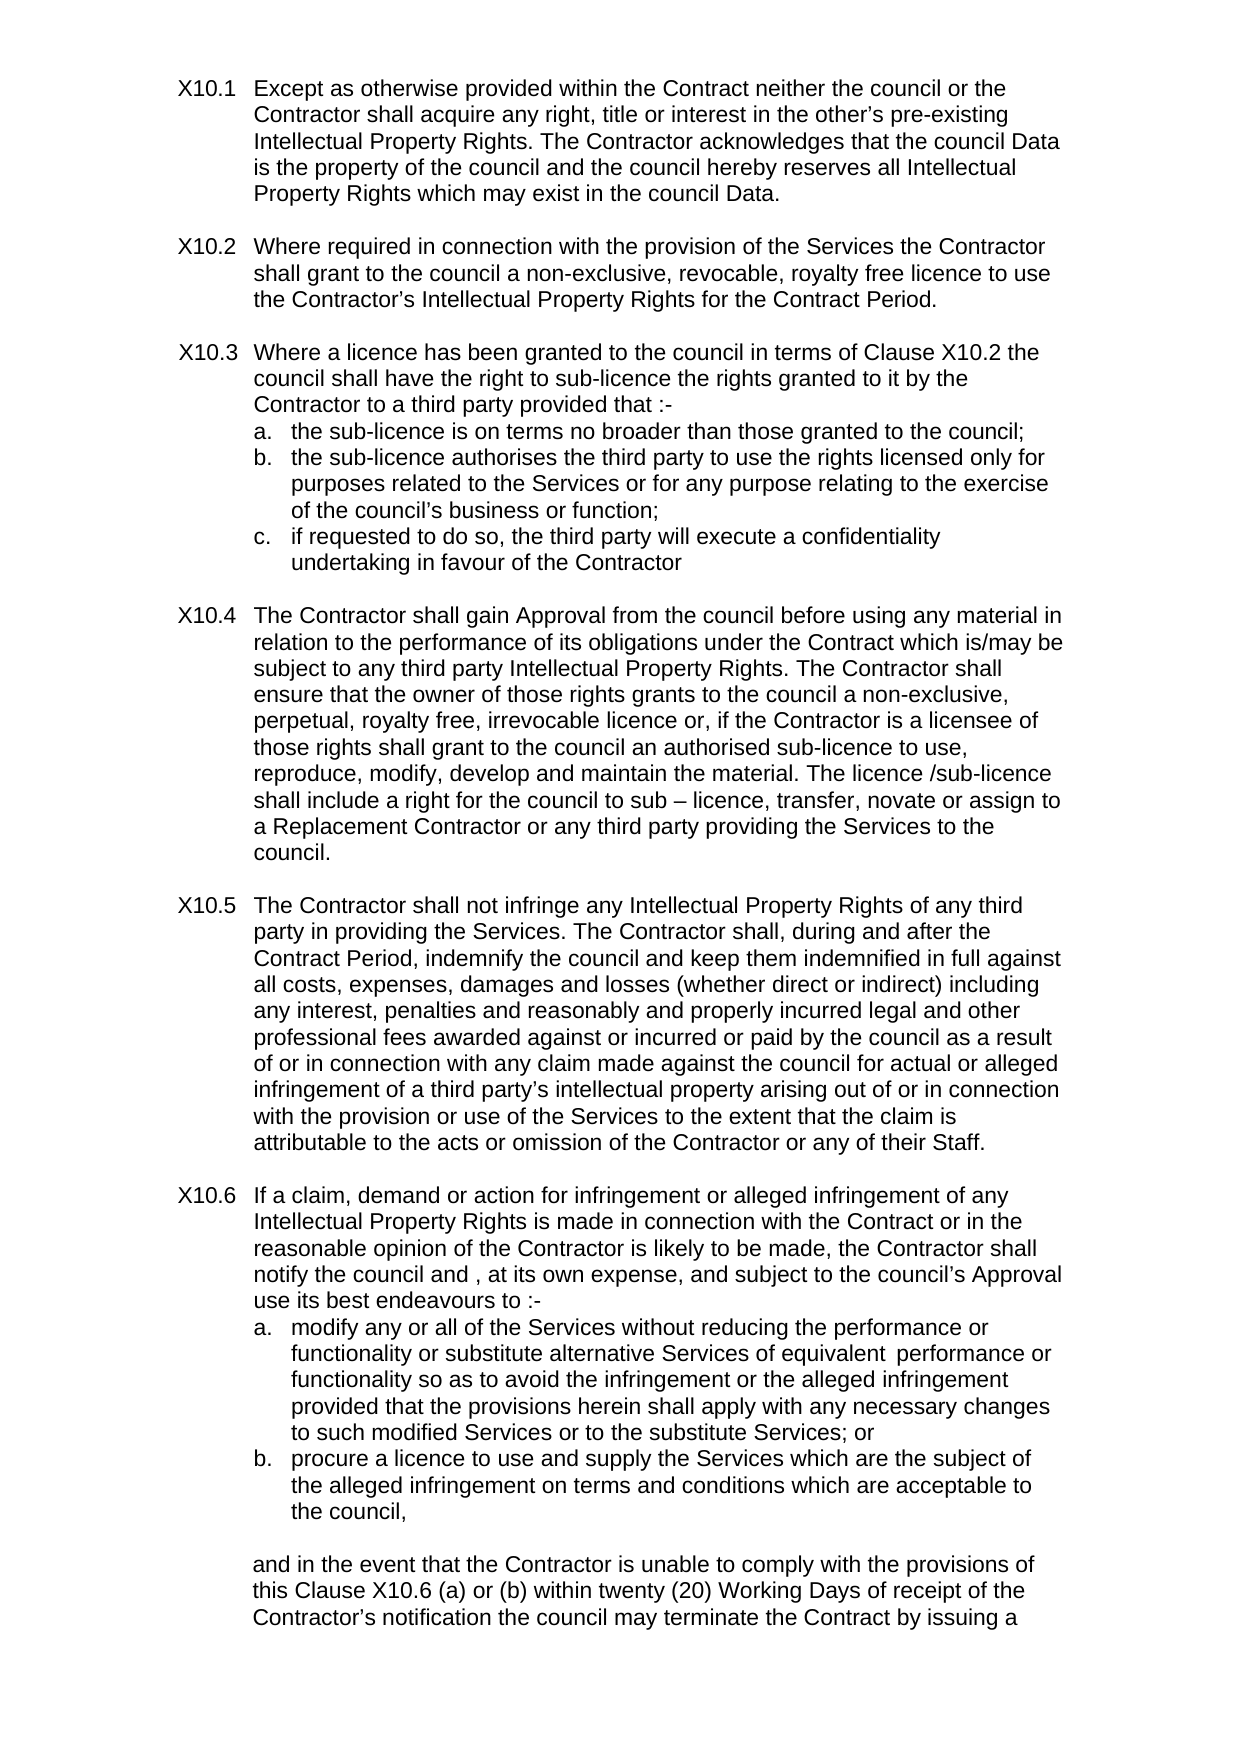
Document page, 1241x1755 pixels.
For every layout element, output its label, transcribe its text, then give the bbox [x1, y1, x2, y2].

text X10.3 Where a licence has been granted to the council in terms of Clause X10.2 the council shall have the right to sub-licence the rights granted to it by the Contractor to a third party provided that :- [178, 338, 1063, 418]
list the sub-licence authorises the third party to use the rights licensed only for purposes related to the Services or for any purpose relating to the exercise of the council’s business or function; [253, 444, 1063, 523]
text X10.1 Except as otherwise provided within the Contract neither the council or the Contractor shall acquire any right, title or interest in the other’s pre-existing Intellectual Property Rights. The Contractor acknowledges that the council Data is the property of the council and the council hereby reserves all Intellectual Property Rights which may exist in the council Data. [177, 75, 1063, 207]
text X10.4 The Contractor shall gain Approval from the council before using any material in relation to the performance of its obligations under the Contract which is/may be subject to any third party Intellectual Property Rights. The Contractor shall ensure that the owner of those rights grants to the council a non-exclusive, perpetual, royalty free, irrevocable licence or, if the Contractor is a licensee of those rights shall grant to the council an authorised sub-licence to use, reproduce, modify, develop and maintain the material. The licence /sub-licence shall include a right for the council to sub – licence, transfer, novate or assign to a Replacement Contractor or any third party providing the Services to the council. [177, 602, 1063, 866]
text and in the event that the Contractor is unable to comply with the provisions of this Clause X10.6 (a) or (b) within twenty (20) Working Days of receipt of the Contractor’s notification the council may terminate the Contract by issuing a [252, 1551, 1063, 1630]
list if requested to do so, the third party will execute a confidentiality undertaking in favour of the Contractor [253, 523, 1063, 576]
list procure a licence to use and supply the Services which are the subject of the alleged infringement on terms and conditions which are acceptable to the council, [253, 1445, 1063, 1524]
text X10.5 The Contractor shall not infringe any Intellectual Property Rights of any third party in providing the Services. The Contractor shall, during and after the Contract Period, indemnify the council and keep them indemnified in full against all costs, expenses, damages and losses (whether direct or indirect) including any interest, penalties and reasonably and properly incurred legal and other professional fees awarded against or incurred or paid by the council as a result of or in connection with any claim made against the council for actual or alleged infringement of a third party’s intellectual property arising out of or in connection with the provision or use of the Services to the extent that the claim is attributable to the acts or omission of the Contractor or any of their Staff. [177, 892, 1063, 1156]
text X10.6 If a claim, demand or action for infringement or alleged infringement of any Intellectual Property Rights is made in connection with the Contract or in the reasonable opinion of the Contractor is likely to be made, the Contractor shall notify the council and , at its own expense, and subject to the council’s Approval use its best endeavours to :- [177, 1182, 1063, 1314]
list modify any or all of the Services without reducing the performance or functionality or substitute alternative Services of equivalent performance or functionality so as to avoid the infringement or the alleged infringement provided that the provisions herein shall apply with any necessary changes to such modified Services or to the substitute Services; or [253, 1314, 1063, 1445]
text X10.2 Where required in connection with the provision of the Services the Contractor shall grant to the council a non-exclusive, revocable, royalty free licence to use the Contractor’s Intellectual Property Rights for the Contract Period. [177, 233, 1063, 312]
list the sub-licence is on terms no broader than those granted to the council; [253, 418, 1063, 444]
